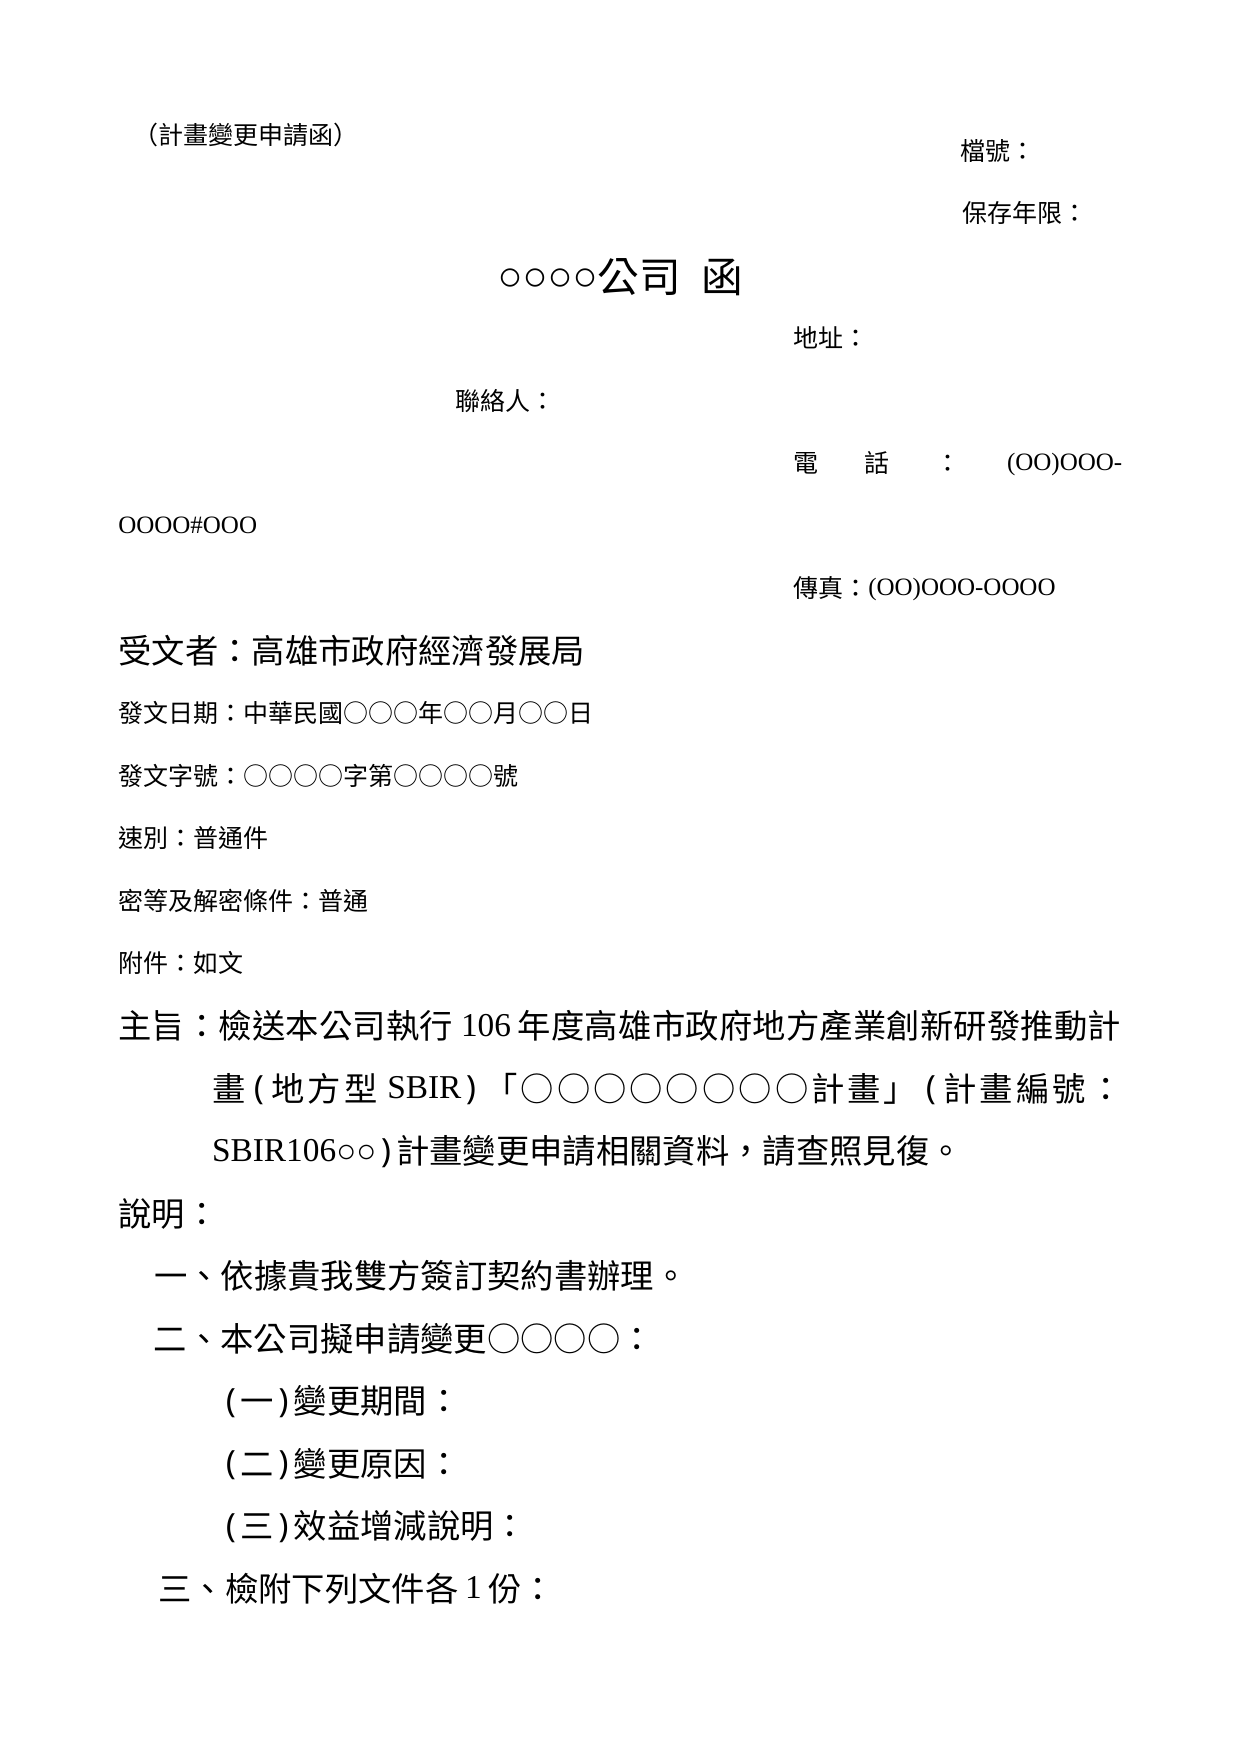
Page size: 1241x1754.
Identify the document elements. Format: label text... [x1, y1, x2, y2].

text 檔號： [118, 108, 1034, 170]
text 電話：(OO)OOO-OOOO#OOO [118, 420, 1122, 545]
text 附件：如文 [118, 920, 1122, 983]
text ○○○○公司 函 [118, 233, 1122, 295]
text 聯絡人： [118, 358, 1122, 420]
text 密等及解密條件：普通 [118, 858, 1122, 920]
text 二、本公司擬申請變更○○○○： [153, 1295, 1122, 1358]
text 保存年限： [118, 170, 1122, 233]
text 發文字號：○○○○字第○○○○號 [118, 733, 1122, 795]
text 速別：普通件 [118, 795, 1122, 858]
text 說明： [118, 1170, 1122, 1233]
text 地址： [118, 295, 1122, 358]
text 一、依據貴我雙方簽訂契約書辦理。 [154, 1233, 1122, 1295]
text 主旨：檢送本公司執行106年度高雄市政府地方產業創新研發推動計畫(地方型SBIR)「○○○○○○○○計畫」(計畫編號：SBIR106○○)計畫變更申請相關資料，請查照見復。 [118, 983, 1122, 1170]
text 受文者：高雄市政府經濟發展局 [118, 608, 1122, 670]
text 發文日期：中華民國○○○年○○月○○日 [118, 670, 1122, 733]
text (二)變更原因： [220, 1420, 1122, 1483]
text (三)效益增減說明： [220, 1483, 1122, 1545]
text (一)變更期間： [220, 1358, 1122, 1420]
text （計畫變更申請函） [133, 115, 366, 151]
text 傳真：(OO)OOO-OOOO [118, 545, 1122, 608]
text 三、檢附下列文件各1份： [118, 1545, 1122, 1608]
